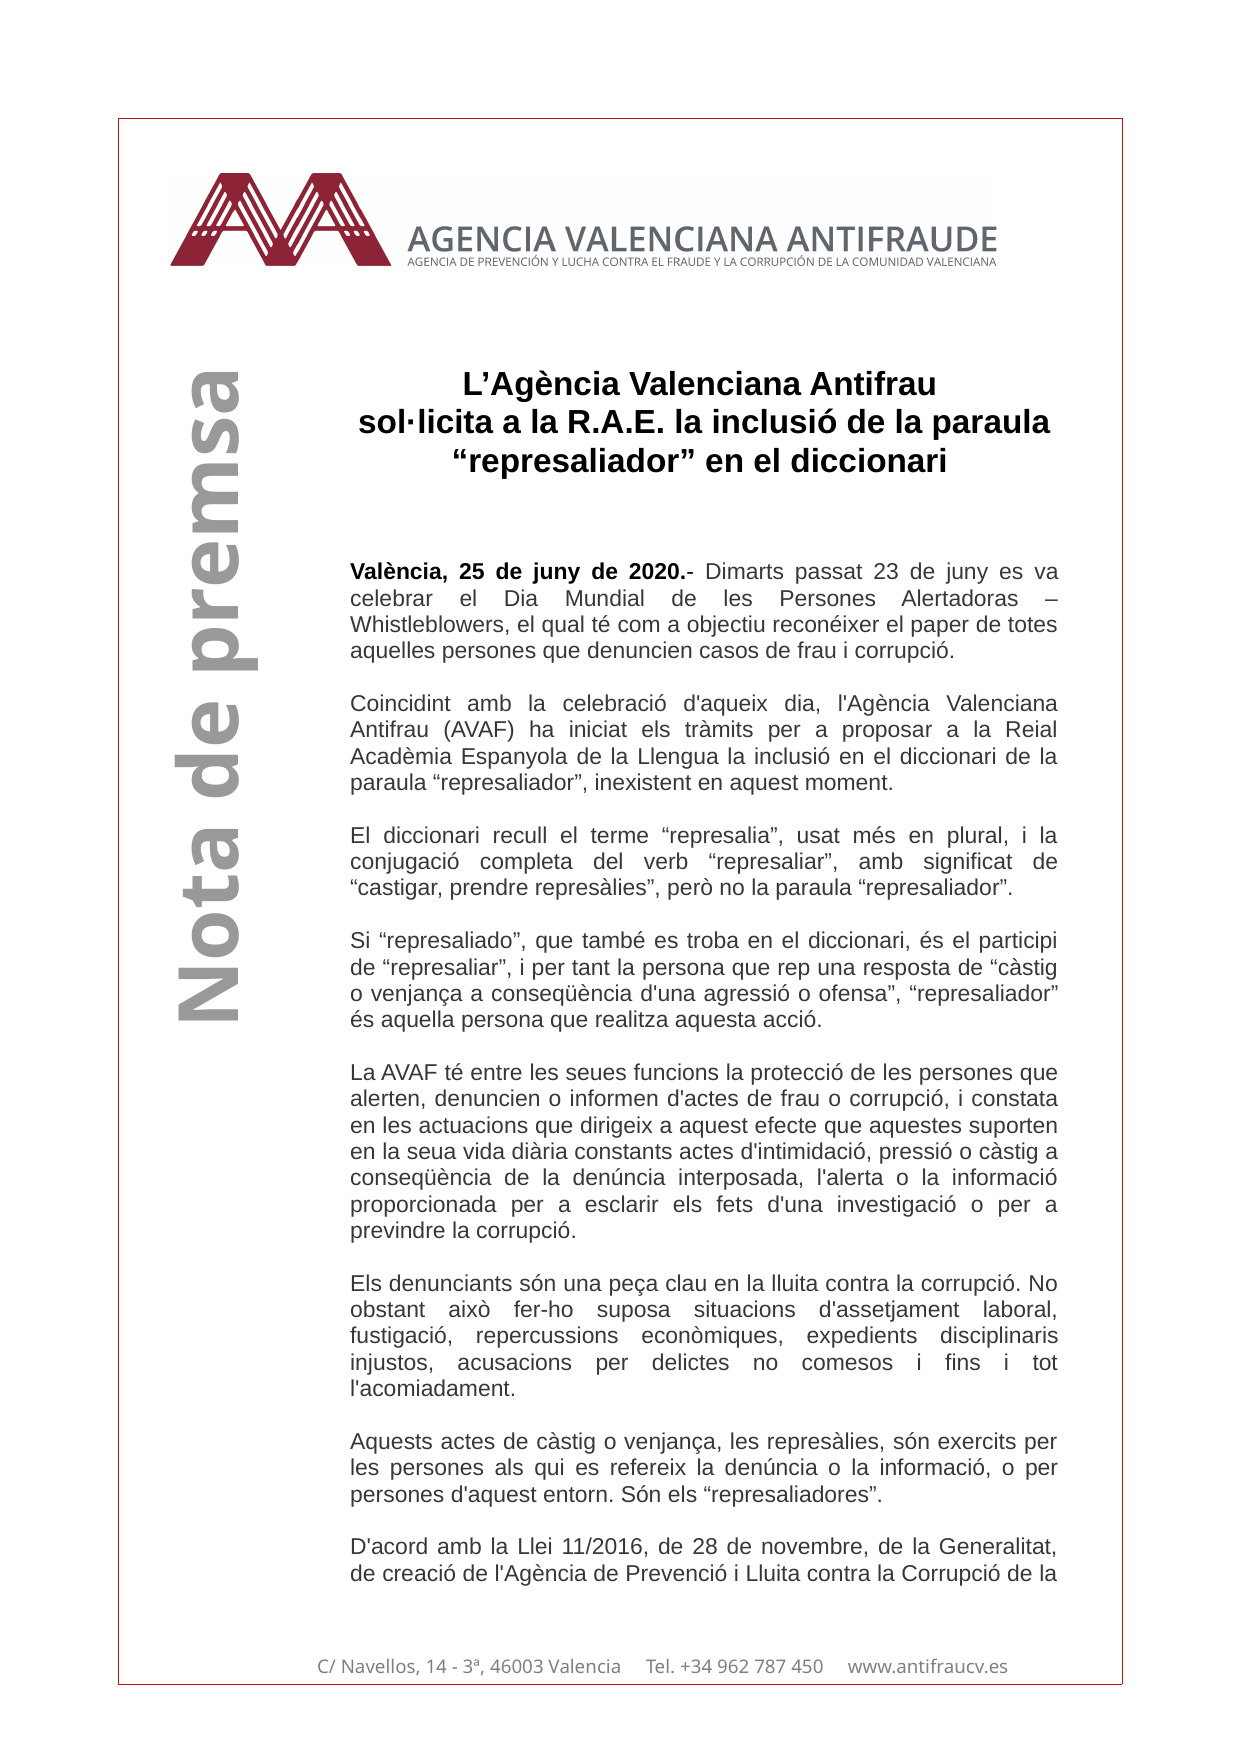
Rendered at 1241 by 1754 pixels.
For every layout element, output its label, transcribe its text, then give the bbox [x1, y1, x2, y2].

table_header L’Agència Valenciana Antifrau sol·licita a la R.A.E. la inclusió de la paraula “represaliador” en el diccionari València, 25 de juny de 2020.- Dimarts passat 23 de juny es va celebrar el Dia Mundial de les Persones Alertadoras – Whistleblowers, el qual té com a objectiu reconéixer el paper de totes aquelles persones que denuncien casos de frau i corrupció. Coincidint amb la celebració d'aqueix dia, l'Agència Valenciana Antifrau (AVAF) ha iniciat els tràmits per a proposar a la Reial Acadèmia Espanyola de la Llengua la inclusió en el diccionari de la paraula “represaliador”, inexistent en aquest moment. El diccionari recull el terme “represalia”, usat més en plural, i la conjugació completa del verb “represaliar”, amb significat de “castigar, prendre represàlies”, però no la paraula “represaliador”. Si “represaliado”, que també es troba en el diccionari, és el participi de “represaliar”, i per tant la persona que rep una resposta de “càstig o venjança a conseqüència d'una agressió o ofensa”, “represaliador” és aquella persona que realitza aquesta acció. La AVAF té entre les seues funcions la protecció de les persones que alerten, denuncien o informen d'actes de frau o corrupció, i constata en les actuacions que dirigeix a aquest efecte que aquestes suporten en la seua vida diària constants actes d'intimidació, pressió o càstig a conseqüència de la denúncia interposada, l'alerta o la informació proporcionada per a esclarir els fets d'una investigació o per a previndre la corrupció. Els denunciants són una peça clau en la lluita contra la corrupció. No obstant això fer-ho suposa situacions d'assetjament laboral, fustigació, repercussions econòmiques, expedients disciplinaris injustos, acusacions per delictes no comesos i fins i tot l'acomiadament. Aquests actes de càstig o venjança, les represàlies, són exercits per les persones als qui es refereix la denúncia o la informació, o per persones d'aquest entorn. Són els “represaliadores”. D'acord amb la Llei 11/2016, de 28 de novembre, de la Generalitat, de creació de l'Agència de Prevenció i Lluita contra la Corrupció de la [344, 317, 1064, 1592]
table_header Nota de premsa [143, 317, 344, 1592]
picture [170, 173, 997, 266]
